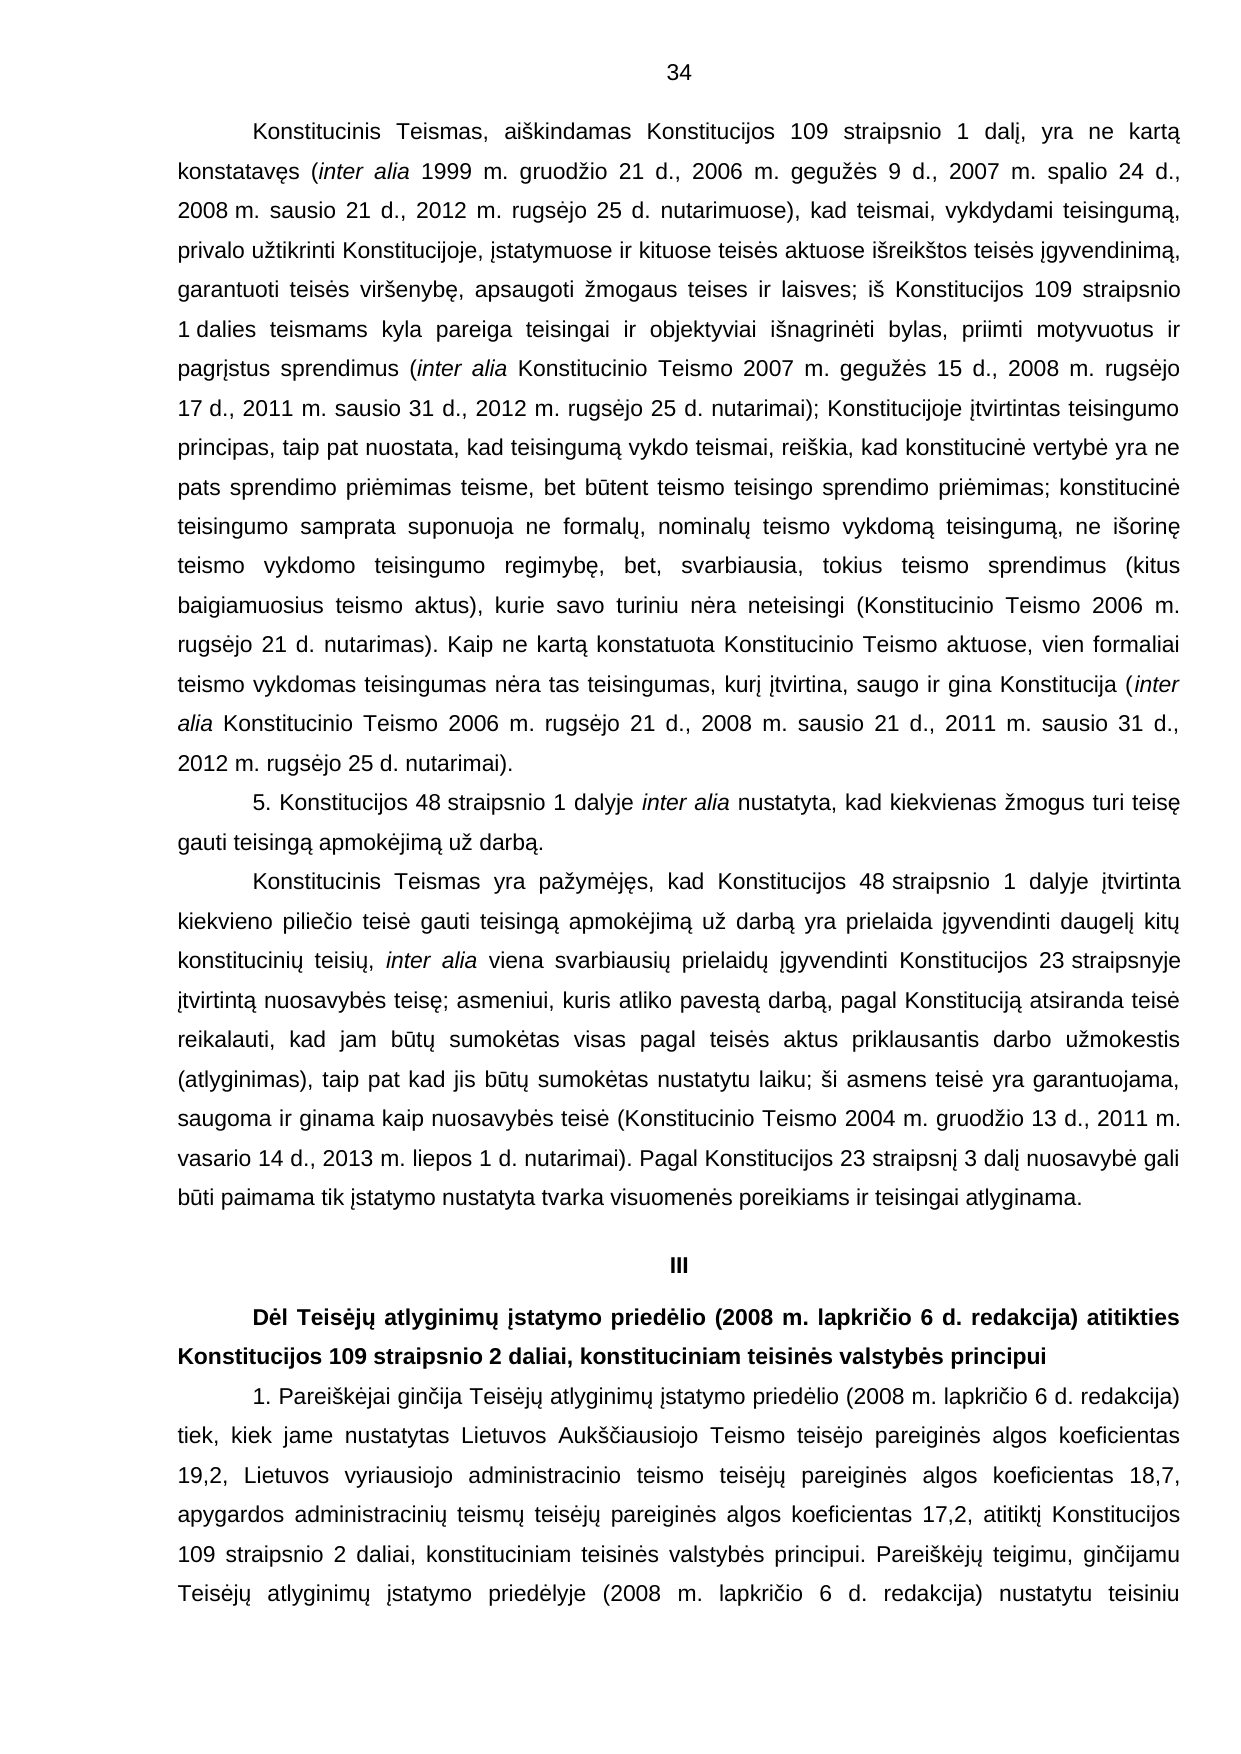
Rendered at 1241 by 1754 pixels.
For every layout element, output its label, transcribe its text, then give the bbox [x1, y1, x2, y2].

text III [177, 1252, 1181, 1279]
text Konstitucinis Teismas yra pažymėjęs, kad Konstitucijos 48 straipsnio 1 dalyje įtvirtinta kiekvieno piliečio teisė gauti teisingą apmokėjimą už darbą yra prielaida įgyvendinti daugelį kitų konstitucinių teisių, inter alia viena svarbiausių prielaidų įgyvendinti Konstitucijos 23 straipsnyje įtvirtintą nuosavybės teisę; asmeniui, kuris atliko pavestą darbą, pagal Konstituciją atsiranda teisė reikalauti, kad jam būtų sumokėtas visas pagal teisės aktus priklausantis darbo užmokestis (atlyginimas), taip pat kad jis būtų sumokėtas nustatytu laiku; ši asmens teisė yra garantuojama, saugoma ir ginama kaip nuosavybės teisė (Konstitucinio Teismo 2004 m. gruodžio 13 d., 2011 m. vasario 14 d., 2013 m. liepos 1 d. nutarimai). Pagal Konstitucijos 23 straipsnį 3 dalį nuosavybė gali būti paimama tik įstatymo nustatyta tvarka visuomenės poreikiams ir teisingai atlyginama. [177, 868, 1181, 1210]
text 1. Pareiškėjai ginčija Teisėjų atlyginimų įstatymo priedėlio (2008 m. lapkričio 6 d. redakcija) tiek, kiek jame nustatytas Lietuvos Aukščiausiojo Teismo teisėjo pareiginės algos koeficientas 19,2, Lietuvos vyriausiojo administracinio teismo teisėjų pareiginės algos koeficientas 18,7, apygardos administracinių teismų teisėjų pareiginės algos koeficientas 17,2, atitiktį Konstitucijos 109 straipsnio 2 daliai, konstituciniam teisinės valstybės principui. Pareiškėjų teigimu, ginčijamu Teisėjų atlyginimų įstatymo priedėlyje (2008 m. lapkričio 6 d. redakcija) nustatytu teisiniu [177, 1383, 1181, 1606]
text Konstitucinis Teismas, aiškindamas Konstitucijos 109 straipsnio 1 dalį, yra ne kartą konstatavęs (inter alia 1999 m. gruodžio 21 d., 2006 m. gegužės 9 d., 2007 m. spalio 24 d., 2008 m. sausio 21 d., 2012 m. rugsėjo 25 d. nutarimuose), kad teismai, vykdydami teisingumą, privalo užtikrinti Konstitucijoje, įstatymuose ir kituose teisės aktuose išreikštos teisės įgyvendinimą, garantuoti teisės viršenybę, apsaugoti žmogaus teises ir laisves; iš Konstitucijos 109 straipsnio 1 dalies teismams kyla pareiga teisingai ir objektyviai išnagrinėti bylas, priimti motyvuotus ir pagrįstus sprendimus (inter alia Konstitucinio Teismo 2007 m. gegužės 15 d., 2008 m. rugsėjo 17 d., 2011 m. sausio 31 d., 2012 m. rugsėjo 25 d. nutarimai); Konstitucijoje įtvirtintas teisingumo principas, taip pat nuostata, kad teisingumą vykdo teismai, reiškia, kad konstitucinė vertybė yra ne pats sprendimo priėmimas teisme, bet būtent teismo teisingo sprendimo priėmimas; konstitucinė teisingumo samprata suponuoja ne formalų, nominalų teismo vykdomą teisingumą, ne išorinę teismo vykdomo teisingumo regimybę, bet, svarbiausia, tokius teismo sprendimus (kitus baigiamuosius teismo aktus), kurie savo turiniu nėra neteisingi (Konstitucinio Teismo 2006 m. rugsėjo 21 d. nutarimas). Kaip ne kartą konstatuota Konstitucinio Teismo aktuose, vien formaliai teismo vykdomas teisingumas nėra tas teisingumas, kurį įtvirtina, saugo ir gina Konstitucija (inter alia Konstitucinio Teismo 2006 m. rugsėjo 21 d., 2008 m. sausio 21 d., 2011 m. sausio 31 d., 2012 m. rugsėjo 25 d. nutarimai). [177, 118, 1181, 776]
text 5. Konstitucijos 48 straipsnio 1 dalyje inter alia nustatyta, kad kiekvienas žmogus turi teisę gauti teisingą apmokėjimą už darbą. [177, 789, 1181, 855]
text Dėl Teisėjų atlyginimų įstatymo priedėlio (2008 m. lapkričio 6 d. redakcija) atitikties Konstitucijos 109 straipsnio 2 daliai, konstituciniam teisinės valstybės principui [177, 1304, 1181, 1369]
